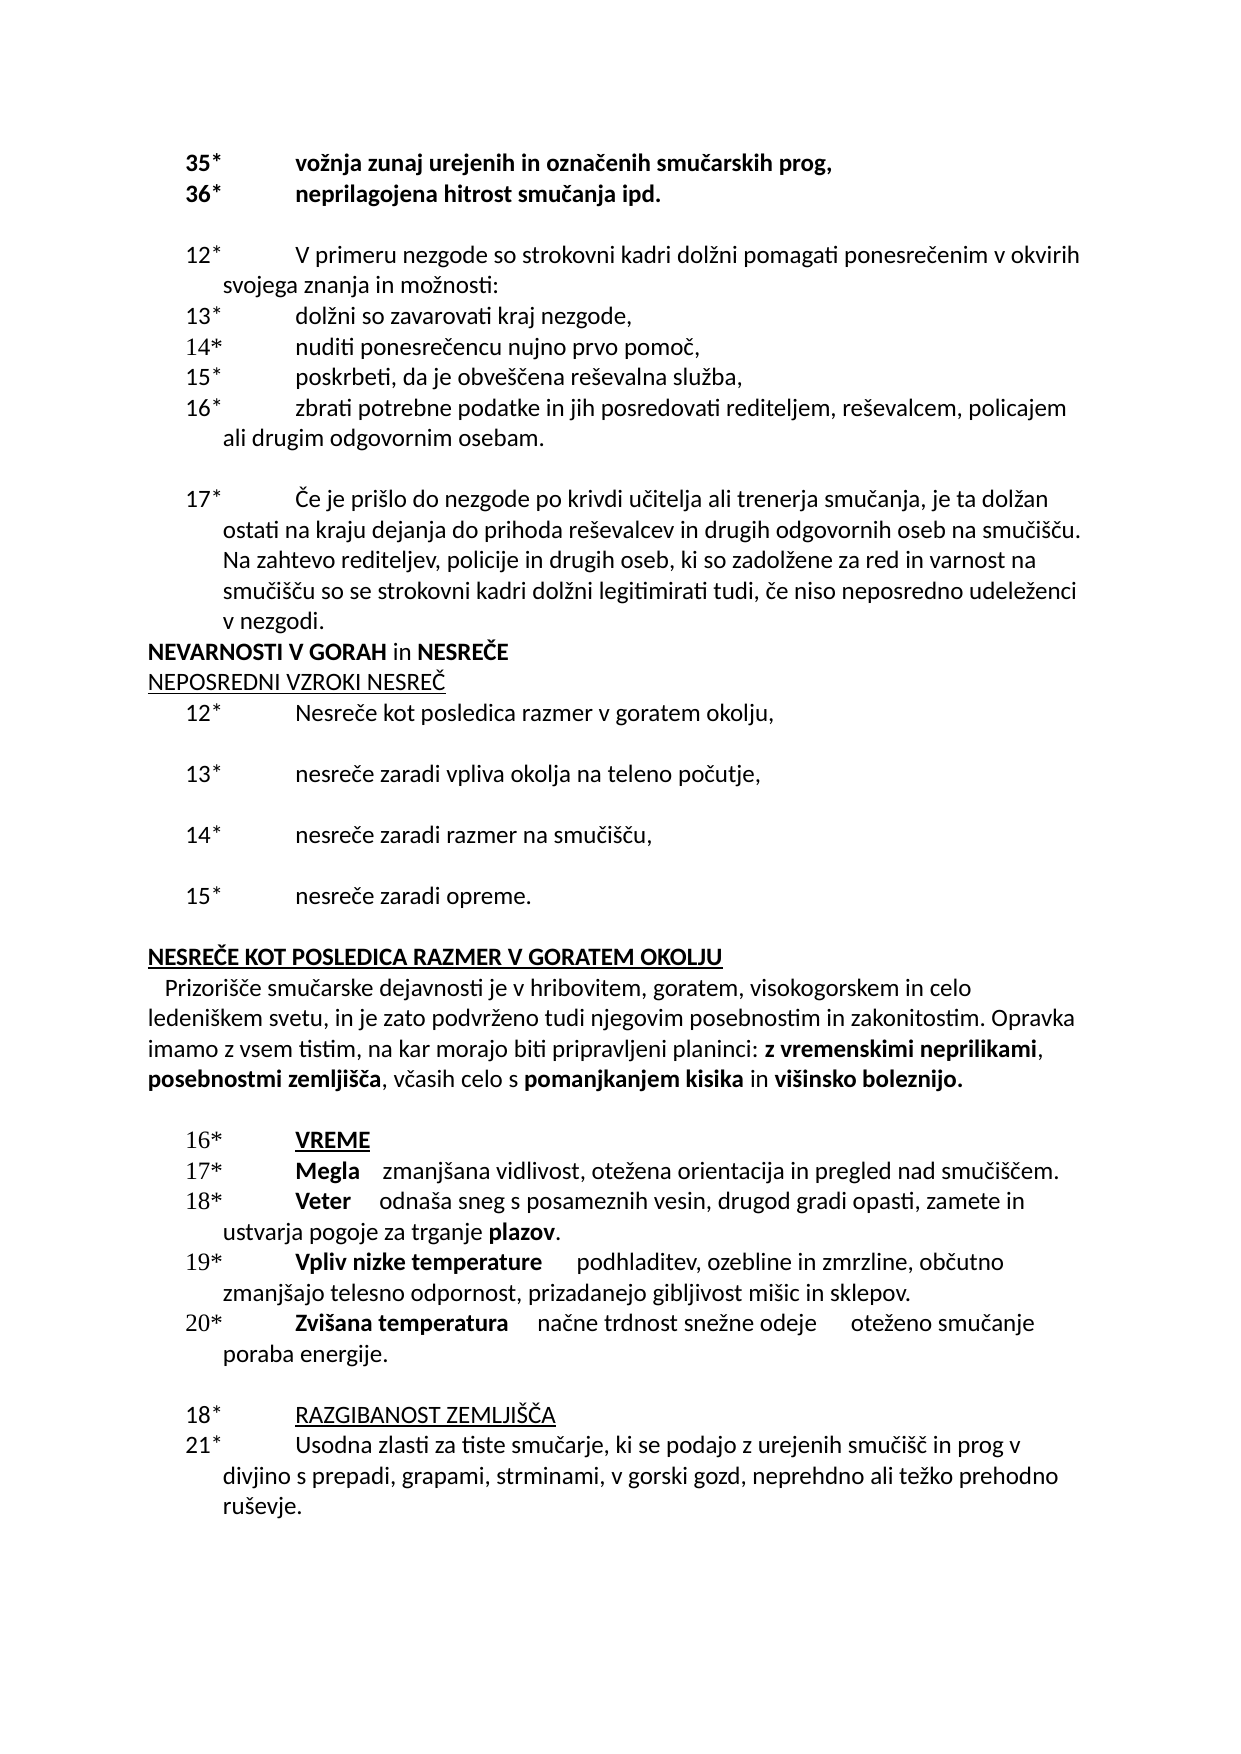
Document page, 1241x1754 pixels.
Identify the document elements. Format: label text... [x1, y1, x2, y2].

list Nesreče kot posledica razmer v goratem okolju, [185, 697, 1093, 727]
list dolžni so zavarovati kraj nezgode, [185, 300, 1093, 331]
list nesreče zaradi vpliva okolja na teleno počutje, [185, 758, 1093, 788]
list Megla zmanjšana vidlivost, otežena orientacija in pregled nad smučiščem. [185, 1155, 1093, 1185]
list VREME [185, 1124, 1093, 1155]
list V primeru nezgode so strokovni kadri dolžni pomagati ponesrečenim v okvirih svojega znanja in možnosti: [185, 239, 1093, 300]
text NESREČE KOT POSLEDICA RAZMER V GORATEM OKOLJU [148, 941, 1093, 972]
list vožnja zunaj urejenih in označenih smučarskih prog, [185, 148, 1093, 178]
list Zvišana temperatura načne trdnost snežne odeje oteženo smučanje poraba energije. [185, 1307, 1093, 1368]
text NEVARNOSTI V GORAH in NESREČE [148, 636, 1093, 666]
list Če je prišlo do nezgode po krivdi učitelja ali trenerja smučanja, je ta dolžan ostati na kraju dejanja do prihoda reševalcev in drugih odgovornih oseb na smučišču. Na zahtevo rediteljev, policije in drugih oseb, ki so zadolžene za red in varnost na smučišču so se strokovni kadri dolžni legitimirati tudi, če niso neposredno udeleženci v nezgodi. [185, 483, 1093, 636]
list zbrati potrebne podatke in jih posredovati rediteljem, reševalcem, policajem ali drugim odgovornim osebam. [185, 392, 1093, 453]
list Usodna zlasti za tiste smučarje, ki se podajo z urejenih smučišč in prog v divjino s prepadi, grapami, strminami, v gorski gozd, neprehdno ali težko prehodno ruševje. [185, 1429, 1093, 1521]
list RAZGIBANOST ZEMLJIŠČA [185, 1399, 1093, 1429]
list nuditi ponesrečencu nujno prvo pomoč, [185, 331, 1093, 361]
list neprilagojena hitrost smučanja ipd. [185, 178, 1093, 209]
list Vpliv nizke temperature podhladitev, ozebline in zmrzline, občutno zmanjšajo telesno odpornost, prizadanejo gibljivost mišic in sklepov. [185, 1246, 1093, 1307]
list nesreče zaradi opreme. [185, 880, 1093, 911]
list Veter odnaša sneg s posameznih vesin, drugod gradi opasti, zamete in ustvarja pogoje za trganje plazov. [185, 1185, 1093, 1246]
list poskrbeti, da je obveščena reševalna služba, [185, 361, 1093, 392]
text Prizorišče smučarske dejavnosti je v hribovitem, goratem, visokogorskem in celo ledeniškem svetu, in je zato podvrženo tudi njegovim posebnostim in zakonitostim. Opravka imamo z vsem tistim, na kar morajo biti pripravljeni planinci: z vremenskimi neprilikami, posebnostmi zemljišča, včasih celo s pomanjkanjem kisika in višinsko boleznijo. [148, 972, 1093, 1094]
list nesreče zaradi razmer na smučišču, [185, 819, 1093, 849]
text NEPOSREDNI VZROKI NESREČ [148, 666, 1093, 697]
